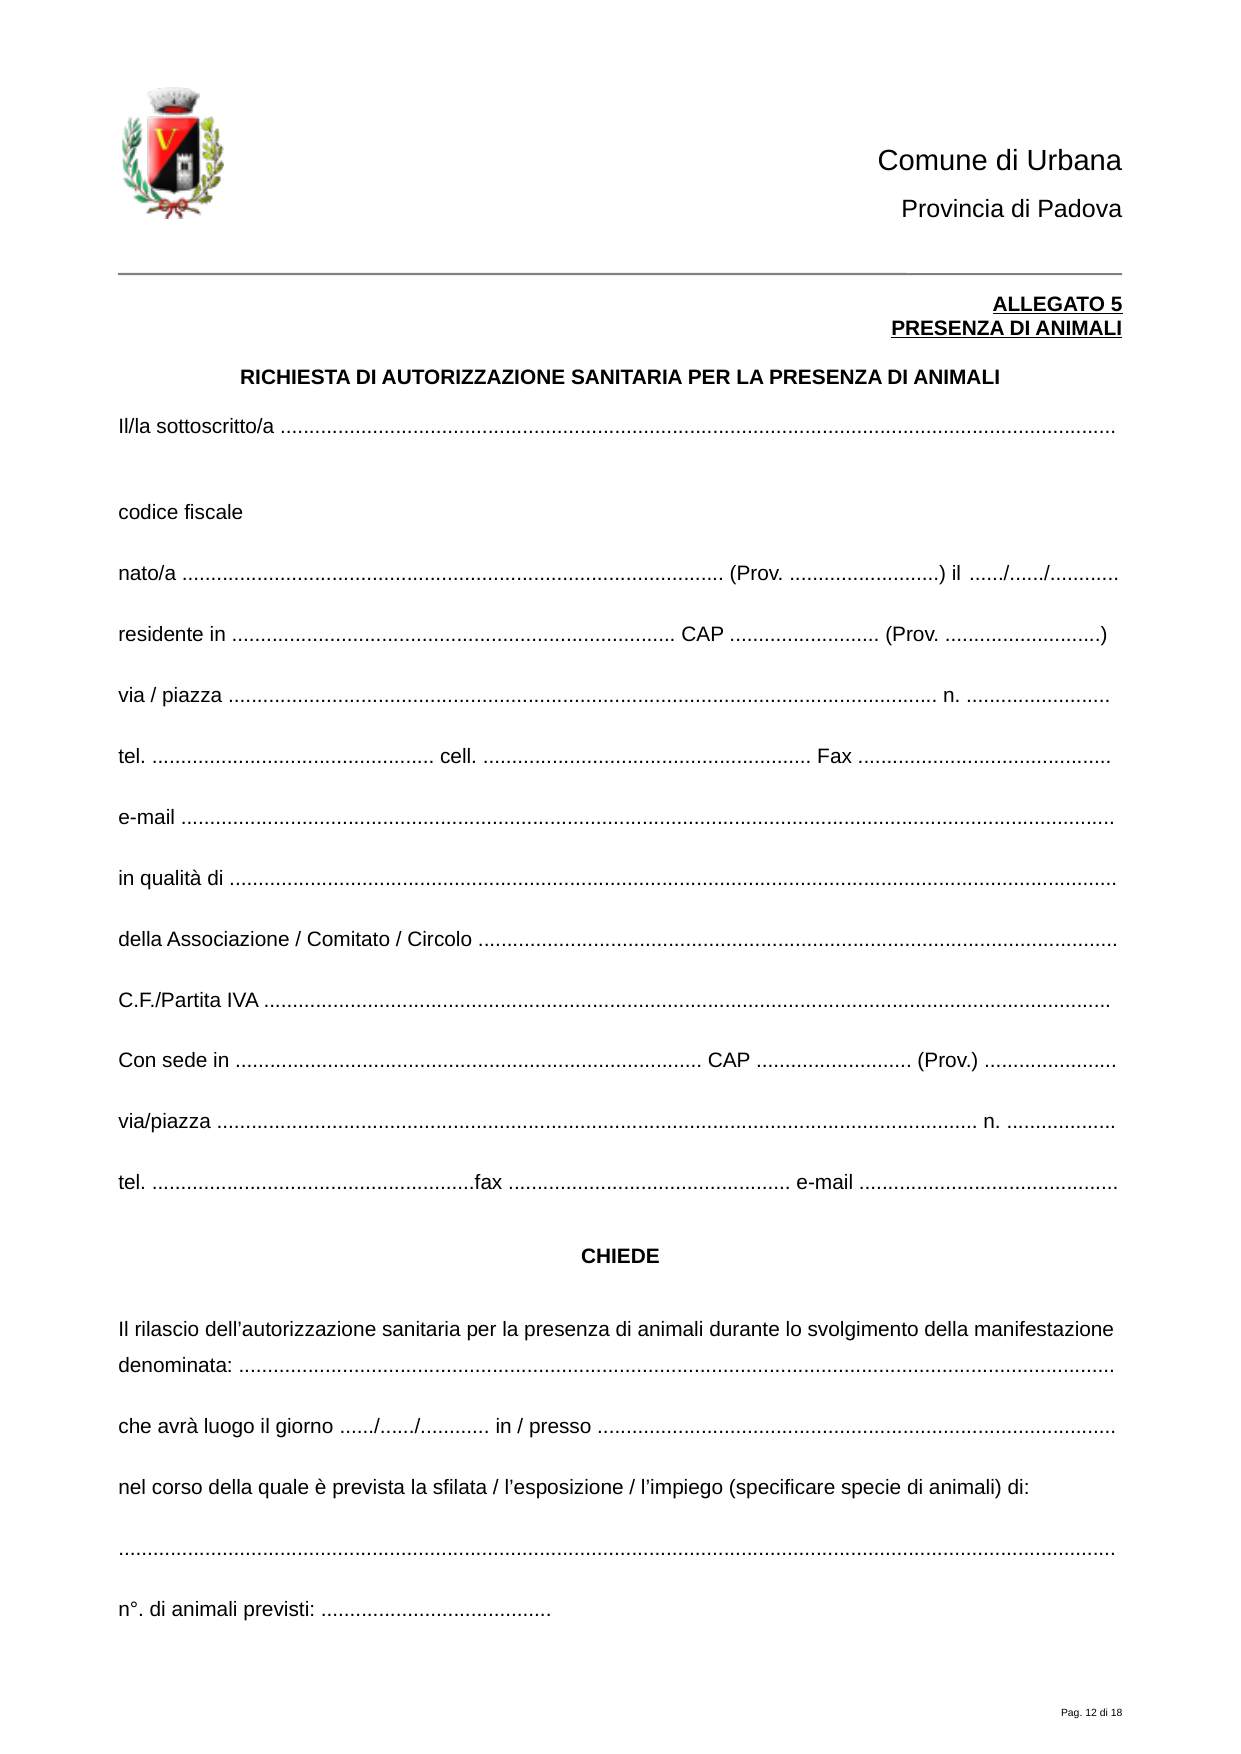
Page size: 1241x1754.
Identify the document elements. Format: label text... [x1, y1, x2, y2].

text tel. ................................................. cell. ......................................................... Fax ............................................ [118, 744, 1122, 768]
text della Associazione / Comitato / Circolo ............................................................................................................... [118, 926, 1122, 950]
text ............................................................................................................................................................................. [118, 1536, 1122, 1560]
text in qualità di .......................................................................................................................................................... [118, 866, 1122, 889]
text nel corso della quale è prevista la sfilata / l’esposizione / l’impiego (specificare specie di animali) di: [118, 1475, 1122, 1499]
text C.F./Partita IVA ................................................................................................................................................... [118, 987, 1122, 1011]
text Con sede in ................................................................................. CAP ........................... (Prov.) ....................... [118, 1048, 1122, 1072]
text via / piazza ........................................................................................................................... n. ......................... [118, 683, 1122, 707]
text n°. di animali previsti: ........................................ [118, 1597, 1122, 1621]
text [986, 500, 1122, 524]
picture [122, 87, 224, 219]
text CHIEDE [118, 1244, 1122, 1268]
text tel. ........................................................fax ................................................. e-mail ............................................. [118, 1170, 1122, 1194]
text via/piazza .................................................................................................................................... n. ................... [118, 1109, 1122, 1133]
text Il rilascio dell’autorizzazione sanitaria per la presenza di animali durante lo svolgimento della manifestazione denominata: ........................................................................................................................................................ [118, 1317, 1122, 1377]
text Provincia di Padova [118, 194, 1122, 223]
text codice fiscale [118, 500, 346, 524]
text e-mail .................................................................................................................................................................. [118, 804, 1122, 828]
text che avrà luogo il giorno ....../....../............ in / presso .......................................................................................... [118, 1414, 1122, 1438]
text Comune di Urbana [224, 143, 1122, 177]
text nato/a .............................................................................................. (Prov. ..........................) il ....../....../............ [118, 561, 1122, 585]
text ALLEGATO 5 [118, 292, 1122, 316]
text PRESENZA DI ANIMALI [118, 316, 1122, 340]
text Il/la sottoscritto/a ................................................................................................................................................. [118, 414, 1122, 438]
subtitle RICHIESTA DI AUTORIZZAZIONE SANITARIA PER LA PRESENZA DI ANIMALI [118, 365, 1122, 389]
text residente in ............................................................................. CAP .......................... (Prov. ...........................) [118, 622, 1122, 646]
